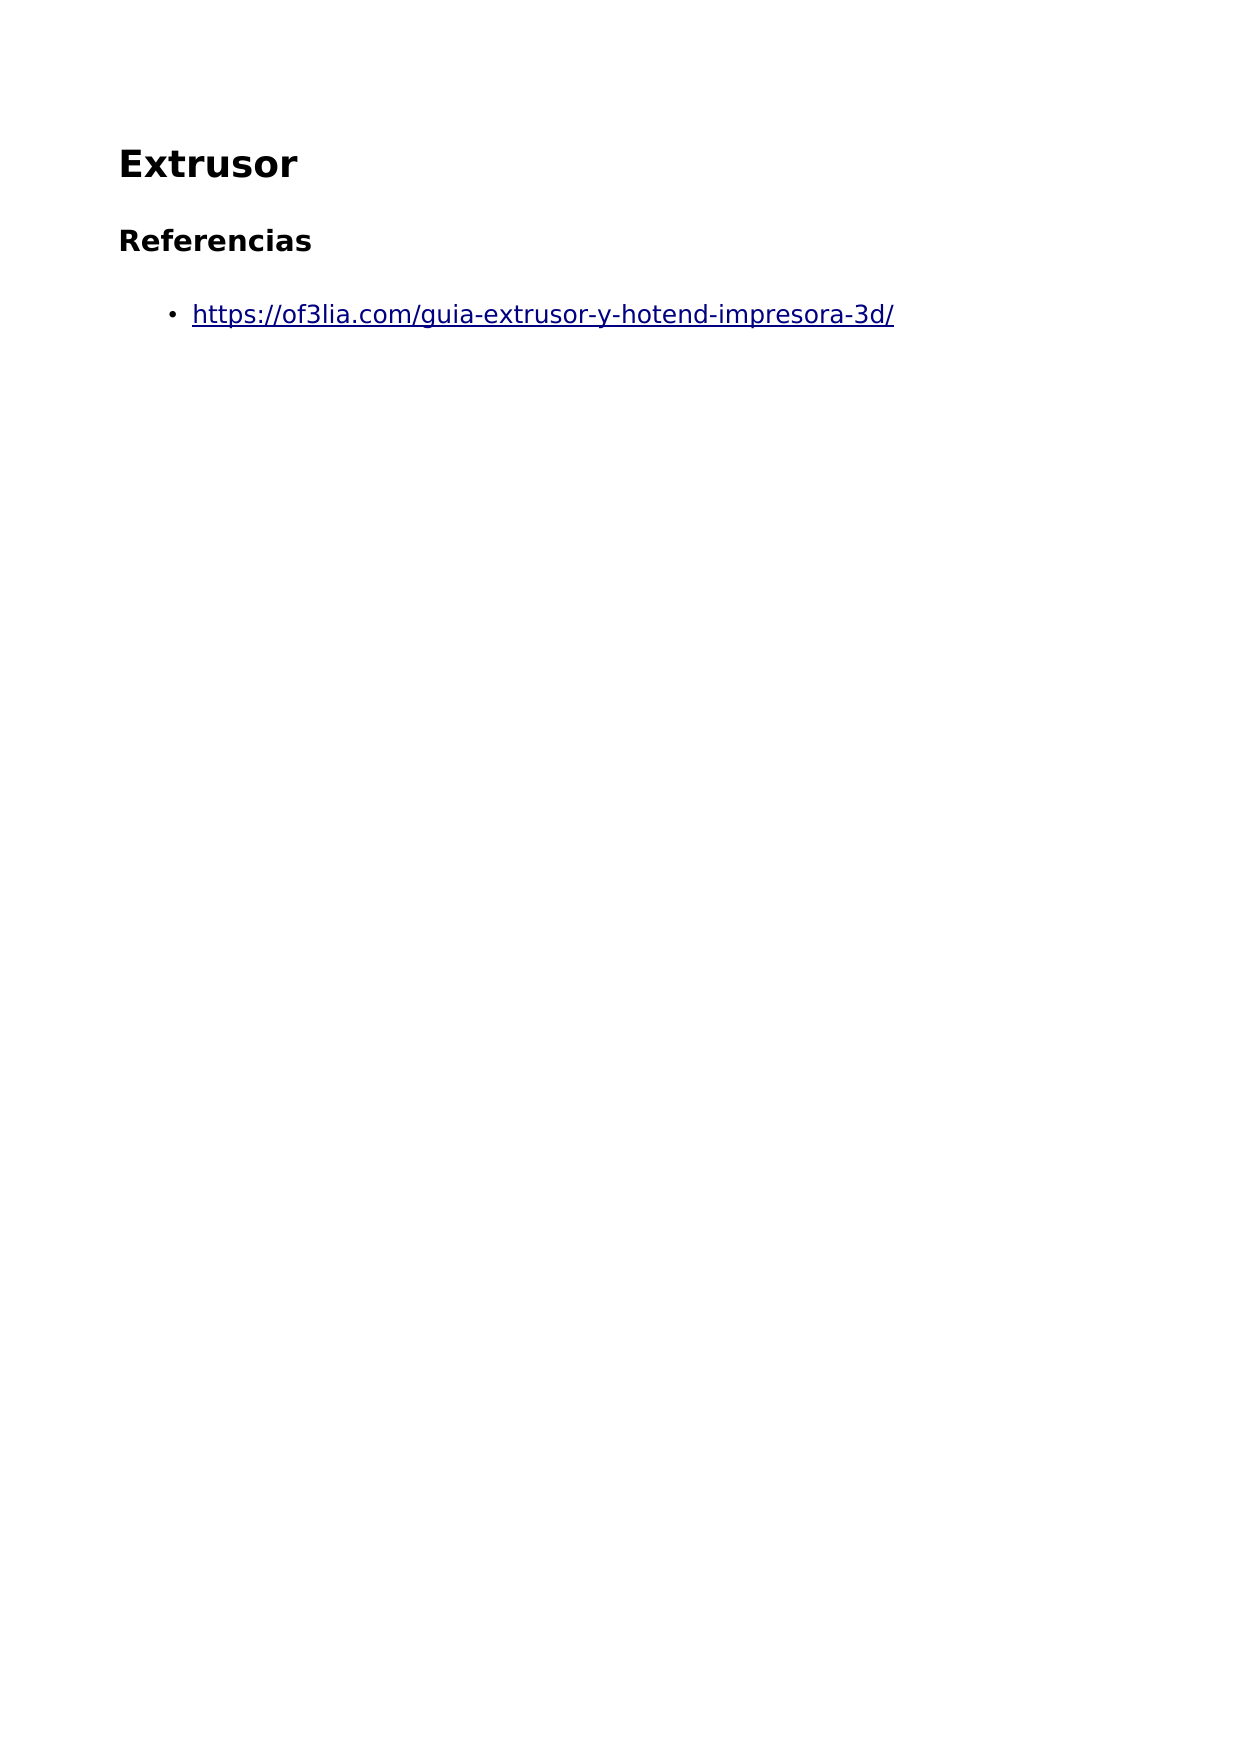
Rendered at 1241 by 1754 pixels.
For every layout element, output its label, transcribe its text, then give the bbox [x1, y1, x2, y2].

subtitle Extrusor [118, 143, 1122, 187]
list https://of3lia.com/guia-extrusor-y-hotend-impresora-3d/ [177, 300, 1122, 329]
subtitle Referencias [118, 224, 1122, 258]
